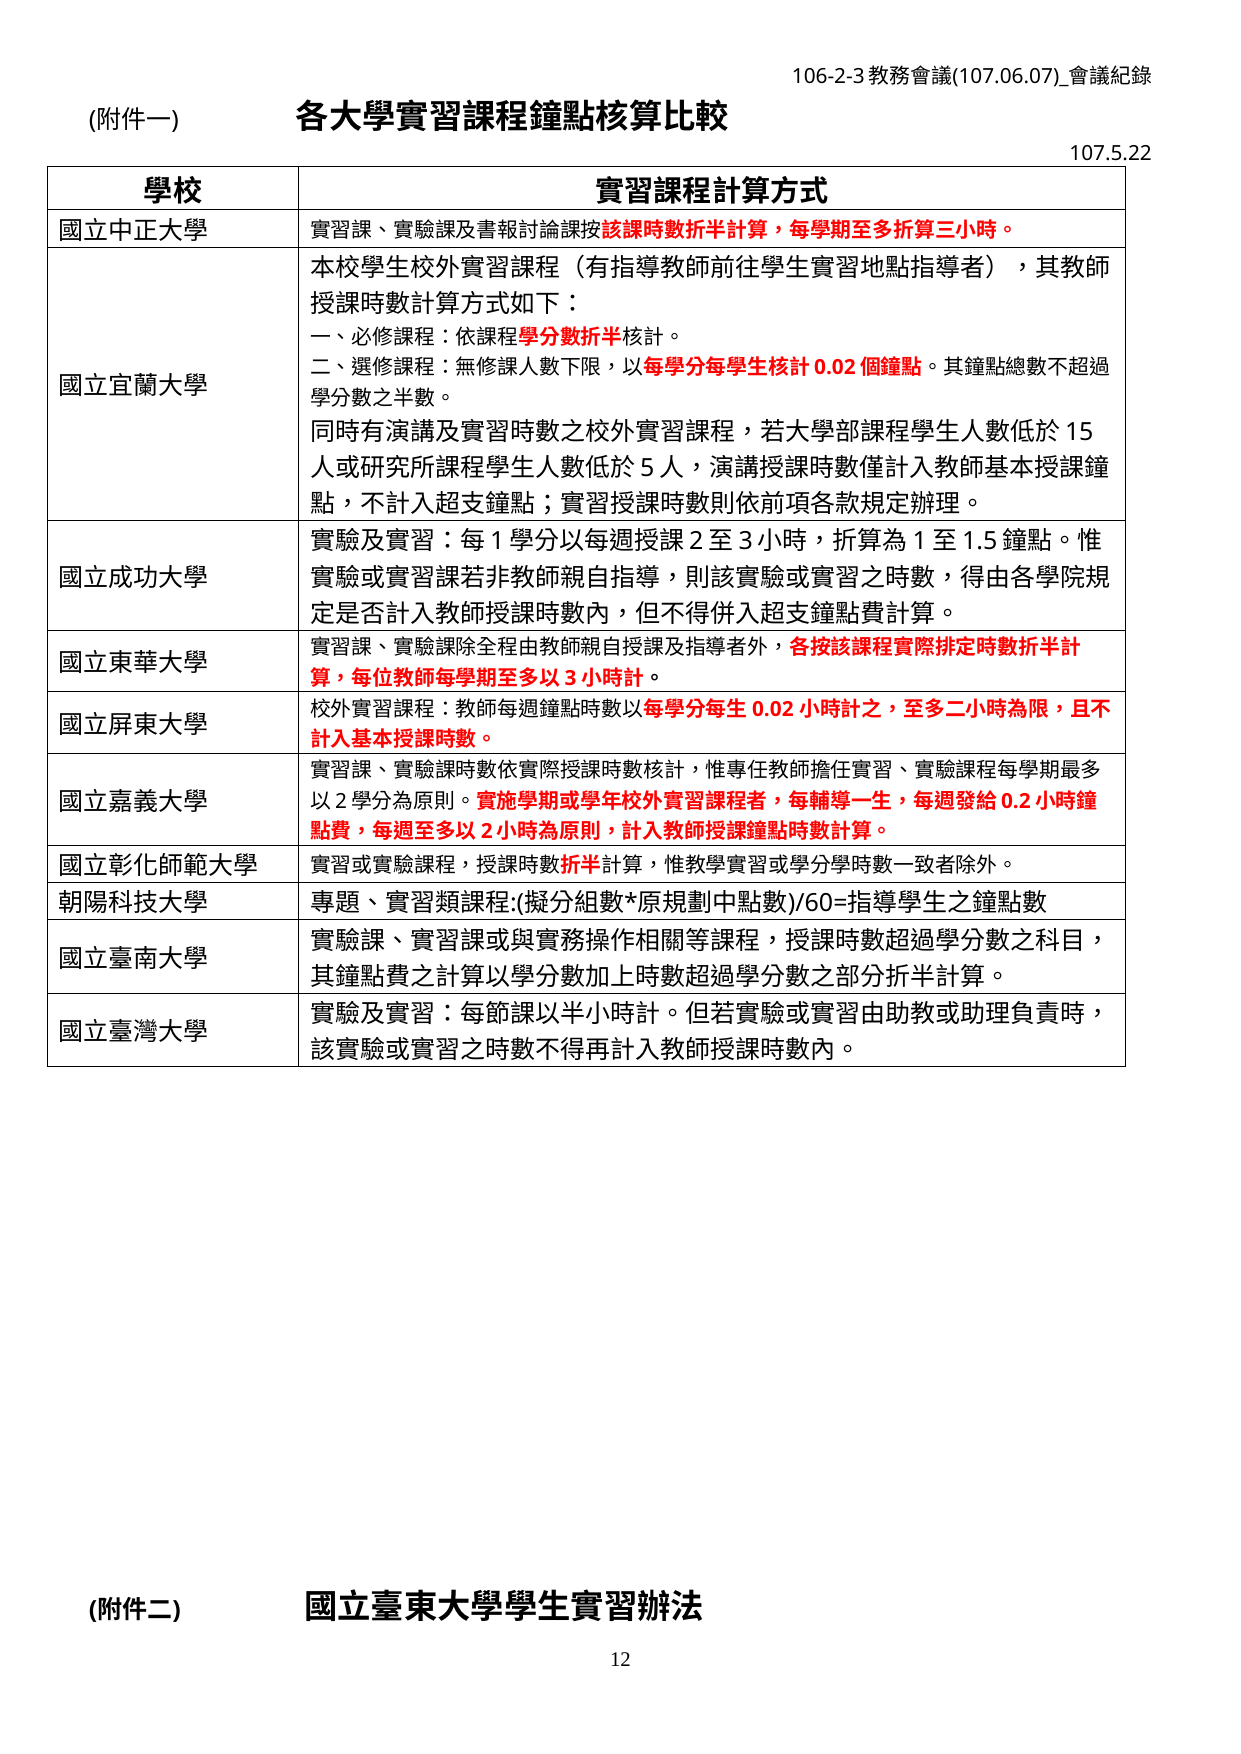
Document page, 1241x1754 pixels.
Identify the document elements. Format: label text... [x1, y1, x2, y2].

table_cell 校外實習課程：教師每週鐘點時數以每學分每生 0.02 小時計之，至多二小時為限，且不計入基本授課時數。 [299, 692, 1125, 753]
table_cell 實驗及實習：每1學分以每週授課2至3小時，折算為1至1.5鐘點。惟實驗或實習課若非教師親自指導，則該實驗或實習之時數，得由各學院規定是否計入教師授課時數內，但不得併入超支鐘點費計算。 [299, 521, 1125, 629]
table_cell 本校學生校外實習課程（有指導教師前往學生實習地點指導者），其教師授課時數計算方式如下： 一、必修課程：依課程學分數折半核計。 二、選修課程：無修課人數下限，以每學分每學生核計0.02個鐘點。其鐘點總數不超過學分數之半數。 同時有演講及實習時數之校外實習課程，若大學部課程學生人數低於15人或研究所課程學生人數低於5人，演講授課時數僅計入教師基本授課鐘點，不計入超支鐘點；實習授課時數則依前項各款規定辦理。 [299, 248, 1125, 520]
table_cell 國立成功大學 [48, 521, 298, 629]
table_cell 實驗及實習：每節課以半小時計。但若實驗或實習由助教或助理負責時，該實驗或實習之時數不得再計入教師授課時數內。 [299, 994, 1125, 1066]
table_cell 國立中正大學 [48, 210, 298, 247]
table_cell 實習或實驗課程，授課時數折半計算，惟教學實習或學分學時數一致者除外。 [299, 846, 1125, 882]
table_cell 實習課、實驗課及書報討論課按該課時數折半計算，每學期至多折算三小時。 [299, 210, 1125, 247]
table_cell 實習課、實驗課除全程由教師親自授課及指導者外，各按該課程實際排定時數折半計算，每位教師每學期至多以 3 小時計。 [299, 631, 1125, 691]
table_cell 國立屏東大學 [48, 692, 298, 753]
table_cell 國立彰化師範大學 [48, 846, 298, 882]
table_cell 專題、實習類課程:(擬分組數*原規劃中點數)/60=指導學生之鐘點數 [299, 883, 1125, 919]
table_cell 國立宜蘭大學 [48, 248, 298, 520]
table_header 實習課程計算方式 [299, 167, 1125, 209]
text (附件一) 各大學實習課程鐘點核算比較 [89, 89, 1152, 138]
table_header 學校 [48, 167, 298, 209]
table_cell 國立臺南大學 [48, 920, 298, 993]
table_cell 國立東華大學 [48, 631, 298, 691]
table_cell 朝陽科技大學 [48, 883, 298, 919]
table_cell 國立嘉義大學 [48, 754, 298, 844]
table_cell 實習課、實驗課時數依實際授課時數核計，惟專任教師擔任實習、實驗課程每學期最多以2學分為原則。實施學期或學年校外實習課程者，每輔導一生，每週發給0.2小時鐘點費，每週至多以2小時為原則，計入教師授課鐘點時數計算。 [299, 754, 1125, 844]
text (附件二) 國立臺東大學學生實習辦法 [89, 1579, 1152, 1628]
text 107.5.22 [89, 138, 1152, 166]
table_cell 實驗課、實習課或與實務操作相關等課程，授課時數超過學分數之科目，其鐘點費之計算以學分數加上時數超過學分數之部分折半計算。 [299, 920, 1125, 993]
table_cell 國立臺灣大學 [48, 994, 298, 1066]
